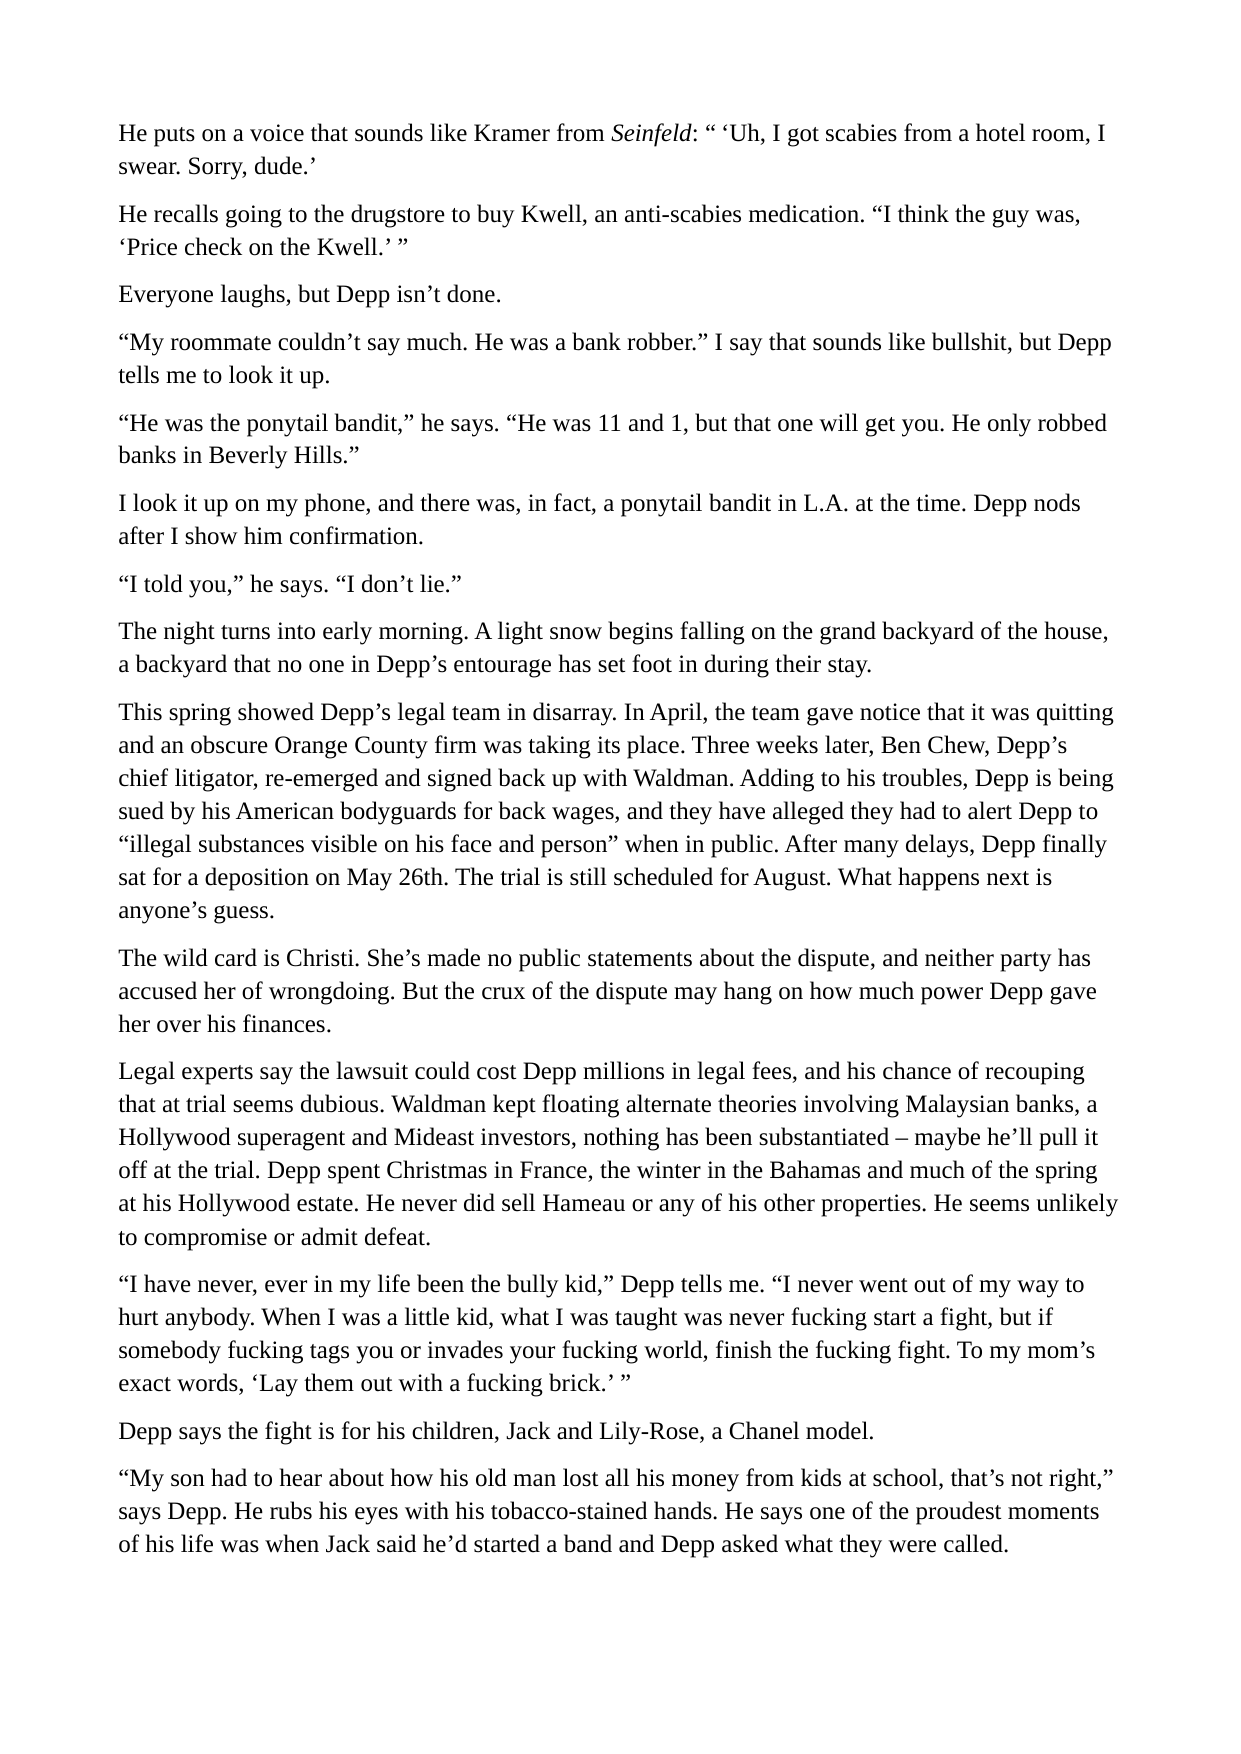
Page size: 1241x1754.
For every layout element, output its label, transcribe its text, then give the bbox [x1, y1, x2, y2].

text Depp says the fight is for his children, Jack and Lily-Rose, a Chanel model. [118, 1416, 1122, 1444]
text “He was the ponytail bandit,” he says. “He was 11 and 1, but that one will get you. He only robbed banks in Beverly Hills.” [118, 408, 1122, 469]
text This spring showed Depp’s legal team in disarray. In April, the team gave notice that it was quitting and an obscure Orange County firm was taking its place. Three weeks later, Ben Chew, Depp’s chief litigator, re-emerged and signed back up with Waldman. Adding to his troubles, Depp is being sued by his American bodyguards for back wages, and they have alleged they had to alert Depp to “illegal substances visible on his face and person” when in public. After many delays, Depp finally sat for a deposition on May 26th. The trial is still scheduled for August. What happens next is anyone’s guess. [118, 697, 1122, 924]
text He recalls going to the drugstore to buy Kwell, an anti-scabies medication. “I think the guy was, ‘Price check on the Kwell.’ ” [118, 199, 1122, 261]
text “My son had to hear about how his old man lost all his money from kids at school, that’s not right,” says Depp. He rubs his eyes with his tobacco-stained hands. He says one of the proudest moments of his life was when Jack said he’d started a band and Depp asked what they were called. [118, 1463, 1122, 1558]
text The night turns into early morning. A light snow begins falling on the grand backyard of the house, a backyard that no one in Depp’s entourage has set foot in during their stay. [118, 616, 1122, 678]
text Everyone laughs, but Depp isn’t done. [118, 279, 1122, 308]
text “My roommate couldn’t say much. He was a bank robber.” I say that sounds like bullshit, but Depp tells me to look it up. [118, 327, 1122, 389]
text “I have never, ever in my life been the bully kid,” Depp tells me. “I never went out of my way to hurt anybody. When I was a little kid, what I was taught was never fucking start a fight, but if somebody fucking tags you or invades your fucking world, finish the fucking fight. To my mom’s exact words, ‘Lay them out with a fucking brick.’ ” [118, 1269, 1122, 1397]
text I look it up on my phone, and there was, in fact, a ponytail bandit in L.A. at the time. Depp nods after I show him confirmation. [118, 488, 1122, 550]
text The wild card is Christi. She’s made no public statements about the dispute, and neither party has accused her of wrongdoing. But the crux of the dispute may hang on how much power Depp gave her over his finances. [118, 943, 1122, 1038]
text Legal experts say the lawsuit could cost Depp millions in legal fees, and his chance of recouping that at trial seems dubious. Waldman kept floating alternate theories involving Malaysian banks, a Hollywood superagent and Mideast investors, nothing has been substantiated – maybe he’ll pull it off at the trial. Depp spent Christmas in France, the winter in the Bahamas and much of the spring at his Hollywood estate. He never did sell Hameau or any of his other properties. He seems unlikely to compromise or admit defeat. [118, 1056, 1122, 1250]
text “I told you,” he says. “I don’t lie.” [118, 569, 1122, 598]
text He puts on a voice that sounds like Kramer from Seinfeld: “ ‘Uh, I got scabies from a hotel room, I swear. Sorry, dude.’ [118, 118, 1122, 180]
